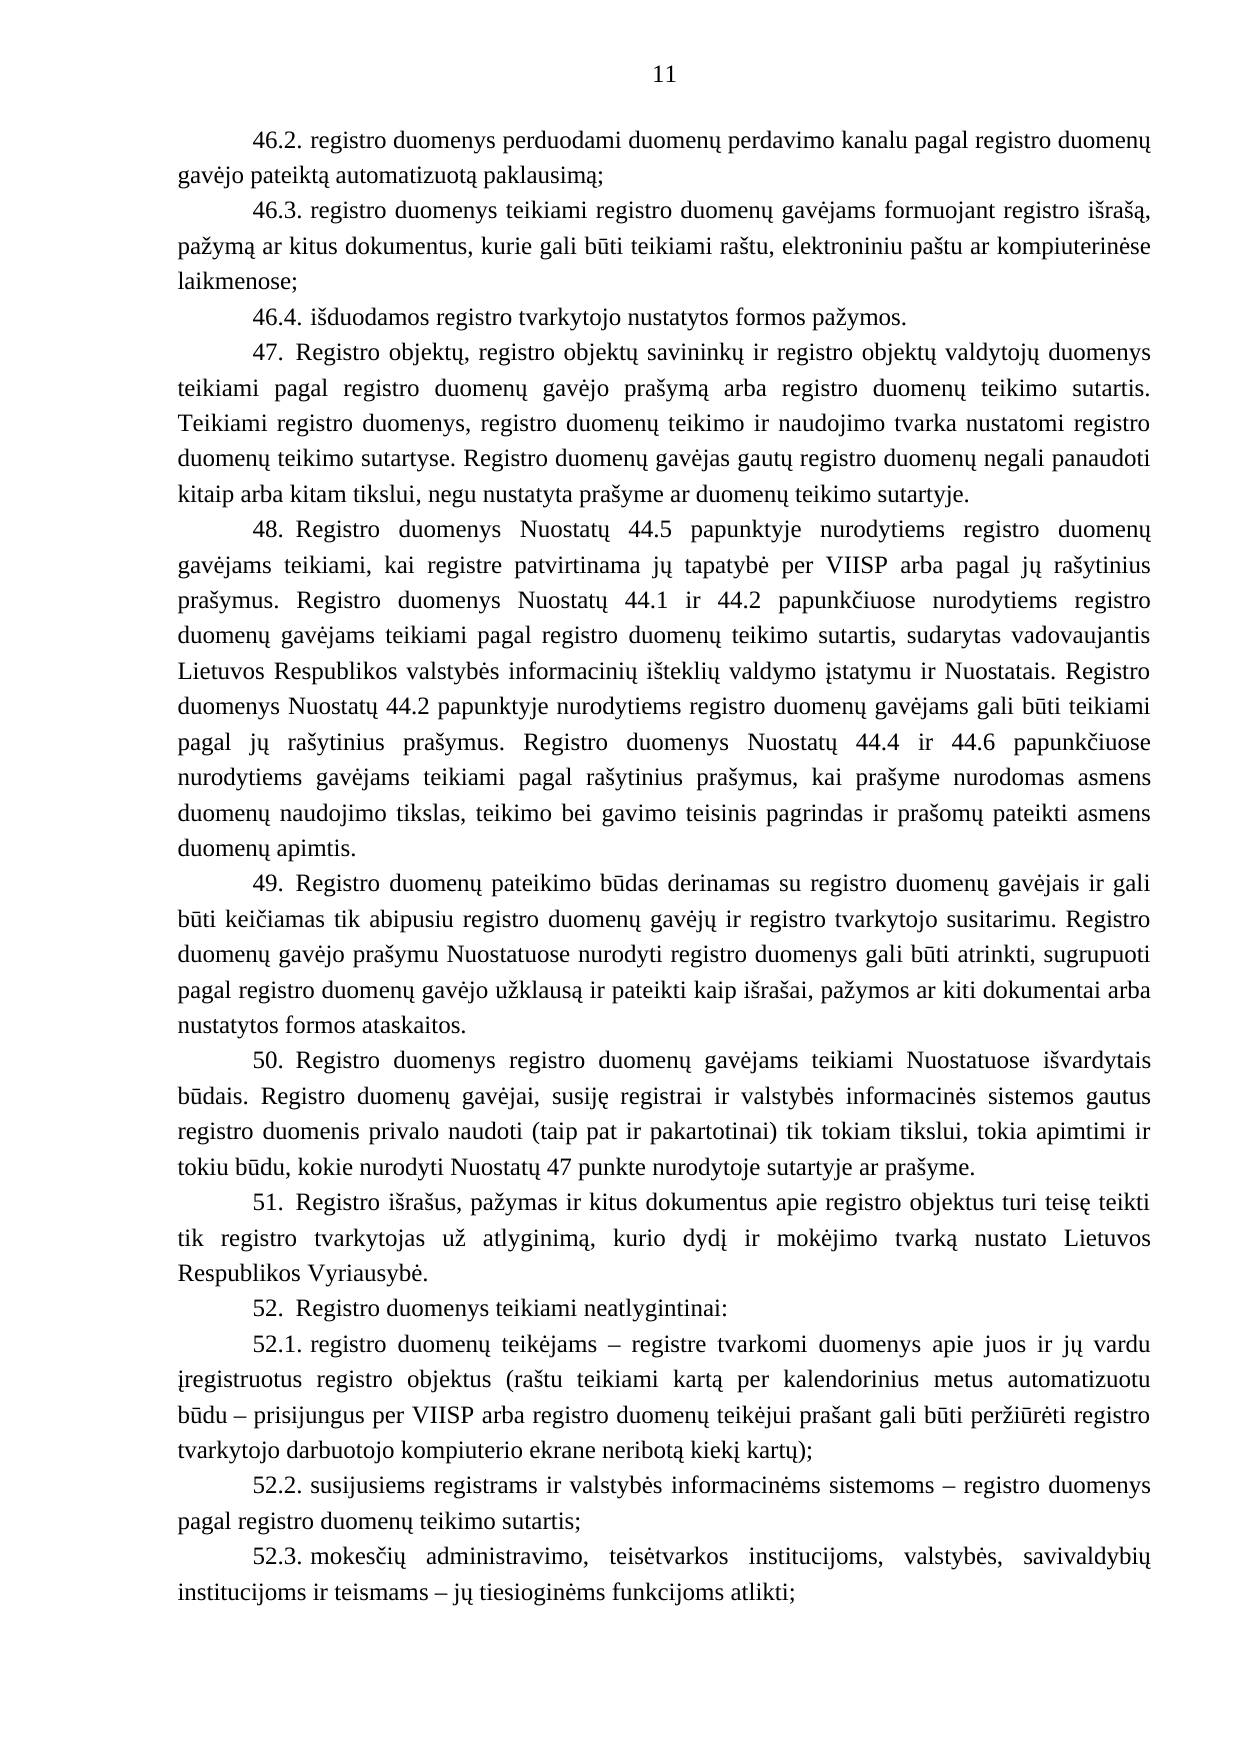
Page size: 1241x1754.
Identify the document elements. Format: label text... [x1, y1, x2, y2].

text 49. Registro duomenų pateikimo būdas derinamas su registro duomenų gavėjais ir gali būti keičiamas tik abipusiu registro duomenų gavėjų ir registro tvarkytojo susitarimu. Registro duomenų gavėjo prašymu Nuostatuose nurodyti registro duomenys gali būti atrinkti, sugrupuoti pagal registro duomenų gavėjo užklausą ir pateikti kaip išrašai, pažymos ar kiti dokumentai arba nustatytos formos ataskaitos. [177, 862, 1152, 1039]
text 52.3. mokesčių administravimo, teisėtvarkos institucijoms, valstybės, savivaldybių institucijoms ir teismams – jų tiesioginėms funkcijoms atlikti; [177, 1535, 1152, 1606]
text 50. Registro duomenys registro duomenų gavėjams teikiami Nuostatuose išvardytais būdais. Registro duomenų gavėjai, susiję registrai ir valstybės informacinės sistemos gautus registro duomenis privalo naudoti (taip pat ir pakartotinai) tik tokiam tikslui, tokia apimtimi ir tokiu būdu, kokie nurodyti Nuostatų 47 punkte nurodytoje sutartyje ar prašyme. [177, 1039, 1152, 1181]
text 46.4. išduodamos registro tvarkytojo nustatytos formos pažymos. [177, 295, 1152, 331]
text 52.2. susijusiems registrams ir valstybės informacinėms sistemoms – registro duomenys pagal registro duomenų teikimo sutartis; [177, 1464, 1152, 1535]
text 51. Registro išrašus, pažymas ir kitus dokumentus apie registro objektus turi teisę teikti tik registro tvarkytojas už atlyginimą, kurio dydį ir mokėjimo tvarką nustato Lietuvos Respublikos Vyriausybė. [177, 1181, 1152, 1287]
text 52.1. registro duomenų teikėjams – registre tvarkomi duomenys apie juos ir jų vardu įregistruotus registro objektus (raštu teikiami kartą per kalendorinius metus automatizuotu būdu – prisijungus per VIISP arba registro duomenų teikėjui prašant gali būti peržiūrėti registro tvarkytojo darbuotojo kompiuterio ekrane neribotą kiekį kartų); [177, 1322, 1152, 1464]
text 46.3. registro duomenys teikiami registro duomenų gavėjams formuojant registro išrašą, pažymą ar kitus dokumentus, kurie gali būti teikiami raštu, elektroniniu paštu ar kompiuterinėse laikmenose; [177, 189, 1152, 295]
text 47. Registro objektų, registro objektų savininkų ir registro objektų valdytojų duomenys teikiami pagal registro duomenų gavėjo prašymą arba registro duomenų teikimo sutartis. Teikiami registro duomenys, registro duomenų teikimo ir naudojimo tvarka nustatomi registro duomenų teikimo sutartyse. Registro duomenų gavėjas gautų registro duomenų negali panaudoti kitaip arba kitam tikslui, negu nustatyta prašyme ar duomenų teikimo sutartyje. [177, 331, 1152, 508]
text 52. Registro duomenys teikiami neatlygintinai: [177, 1287, 1152, 1322]
text 48. Registro duomenys Nuostatų 44.5 papunktyje nurodytiems registro duomenų gavėjams teikiami, kai registre patvirtinama jų tapatybė per VIISP arba pagal jų rašytinius prašymus. Registro duomenys Nuostatų 44.1 ir 44.2 papunkčiuose nurodytiems registro duomenų gavėjams teikiami pagal registro duomenų teikimo sutartis, sudarytas vadovaujantis Lietuvos Respublikos valstybės informacinių išteklių valdymo įstatymu ir Nuostatais. Registro duomenys Nuostatų 44.2 papunktyje nurodytiems registro duomenų gavėjams gali būti teikiami pagal jų rašytinius prašymus. Registro duomenys Nuostatų 44.4 ir 44.6 papunkčiuose nurodytiems gavėjams teikiami pagal rašytinius prašymus, kai prašyme nurodomas asmens duomenų naudojimo tikslas, teikimo bei gavimo teisinis pagrindas ir prašomų pateikti asmens duomenų apimtis. [177, 508, 1152, 862]
text 46.2. registro duomenys perduodami duomenų perdavimo kanalu pagal registro duomenų gavėjo pateiktą automatizuotą paklausimą; [177, 118, 1152, 189]
